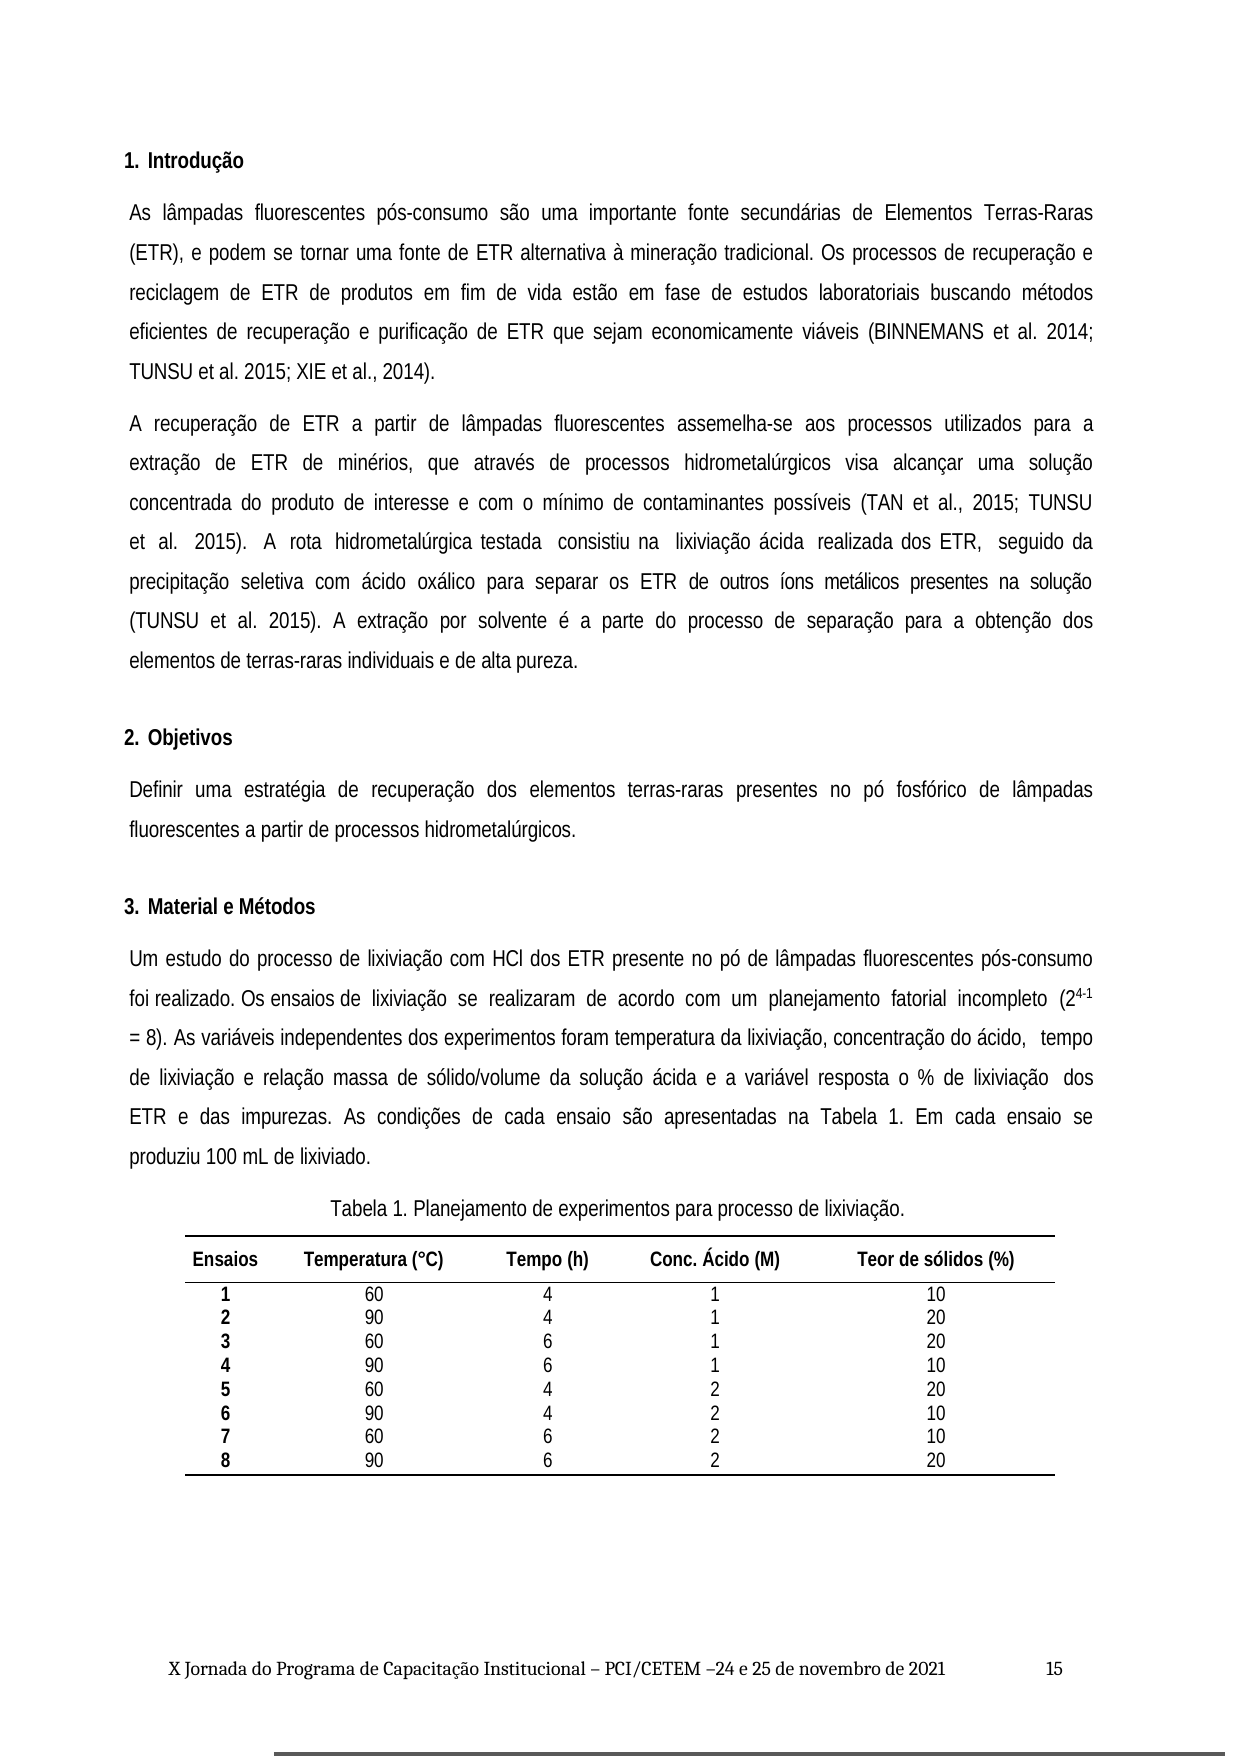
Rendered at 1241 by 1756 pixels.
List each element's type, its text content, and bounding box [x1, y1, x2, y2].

table_header Teor de sólidos (%) [819, 1237, 1055, 1282]
table_cell 1 [185, 1283, 281, 1306]
table_cell 6 [185, 1402, 281, 1426]
text A recuperação de ETR a partir de lâmpadas fluorescentes assemelha-se aos processos utilizados para a extração de ETR de minérios, que através de processos hidrometalúrgicos visa alcançar uma solução concentrada do produto de interesse e com o mínimo de contaminantes possíveis (TAN et al., 2015; TUNSU et al. 2015). A rota hidrometalúrgica testada consistiu na lixiviação ácida realizada dos ETR, seguido da precipitação seletiva com ácido oxálico para separar os ETR de outros íons metálicos presentes na solução (TUNSU et al. 2015). A extração por solvente é a parte do processo de separação para a obtenção dos elementos de terras-raras individuais e de alta pureza. [129, 409, 1093, 673]
table_cell 90 [281, 1354, 475, 1378]
table_cell 1 [619, 1283, 818, 1306]
table_cell 2 [619, 1378, 818, 1402]
table_cell 6 [475, 1354, 619, 1378]
table_cell 20 [819, 1378, 1055, 1402]
table_cell 1 [619, 1306, 818, 1330]
table_header Tempo (h) [475, 1237, 619, 1282]
table_cell 4 [185, 1354, 281, 1378]
table_header Temperatura (°C) [281, 1237, 475, 1282]
text Definir uma estratégia de recuperação dos elementos terras-raras presentes no pó fosfórico de lâmpadas fluorescentes a partir de processos hidrometalúrgicos. [129, 776, 1093, 842]
table_header Ensaios [185, 1237, 281, 1282]
table_cell 60 [281, 1426, 475, 1449]
table_cell 10 [819, 1354, 1055, 1378]
table_cell 6 [475, 1426, 619, 1449]
table_cell 4 [475, 1402, 619, 1426]
list Objetivos [124, 724, 1111, 751]
table_cell 1 [619, 1330, 818, 1354]
list Material e Métodos [124, 893, 1111, 919]
list Introdução [124, 147, 1111, 173]
table_cell 7 [185, 1426, 281, 1449]
table_cell 8 [185, 1449, 281, 1474]
table_cell 20 [819, 1330, 1055, 1354]
table_cell 5 [185, 1378, 281, 1402]
table_cell 60 [281, 1378, 475, 1402]
table_cell 60 [281, 1330, 475, 1354]
table_cell 2 [185, 1306, 281, 1330]
table_cell 90 [281, 1402, 475, 1426]
table_cell 2 [619, 1426, 818, 1449]
table_cell 1 [619, 1354, 818, 1378]
table_cell 60 [281, 1283, 475, 1306]
table_cell 90 [281, 1306, 475, 1330]
table_cell 10 [819, 1426, 1055, 1449]
table_cell 20 [819, 1306, 1055, 1330]
table_cell 10 [819, 1402, 1055, 1426]
table_cell 6 [475, 1449, 619, 1474]
table_cell 4 [475, 1378, 619, 1402]
table_cell 20 [819, 1449, 1055, 1474]
text Um estudo do processo de lixiviação com HCl dos ETR presente no pó de lâmpadas fluorescentes pós-consumo foi realizado. Os ensaios de lixiviação se realizaram de acordo com um planejamento fatorial incompleto (24-1 = 8). As variáveis independentes dos experimentos foram temperatura da lixiviação, concentração do ácido, tempo de lixiviação e relação massa de sólido/volume da solução ácida e a variável resposta o % de lixiviação dos ETR e das impurezas. As condições de cada ensaio são apresentadas na Tabela 1. Em cada ensaio se produziu 100 mL de lixiviado. [129, 945, 1094, 1169]
table_cell 3 [185, 1330, 281, 1354]
table_cell 6 [475, 1330, 619, 1354]
table_cell 10 [819, 1283, 1055, 1306]
table_cell 4 [475, 1283, 619, 1306]
table_cell 2 [619, 1449, 818, 1474]
table_cell 2 [619, 1402, 818, 1426]
table_cell 4 [475, 1306, 619, 1330]
table_header Conc. Ácido (M) [619, 1237, 818, 1282]
table_cell 90 [281, 1449, 475, 1474]
text As lâmpadas fluorescentes pós-consumo são uma importante fonte secundárias de Elementos Terras-Raras (ETR), e podem se tornar uma fonte de ETR alternativa à mineração tradicional. Os processos de recuperação e reciclagem de ETR de produtos em fim de vida estão em fase de estudos laboratoriais buscando métodos eficientes de recuperação e purificação de ETR que sejam economicamente viáveis (BINNEMANS et al. 2014; TUNSU et al. 2015; XIE et al., 2014). [129, 199, 1093, 384]
text Tabela 1. Planejamento de experimentos para processo de lixiviação. [330, 1195, 1111, 1222]
